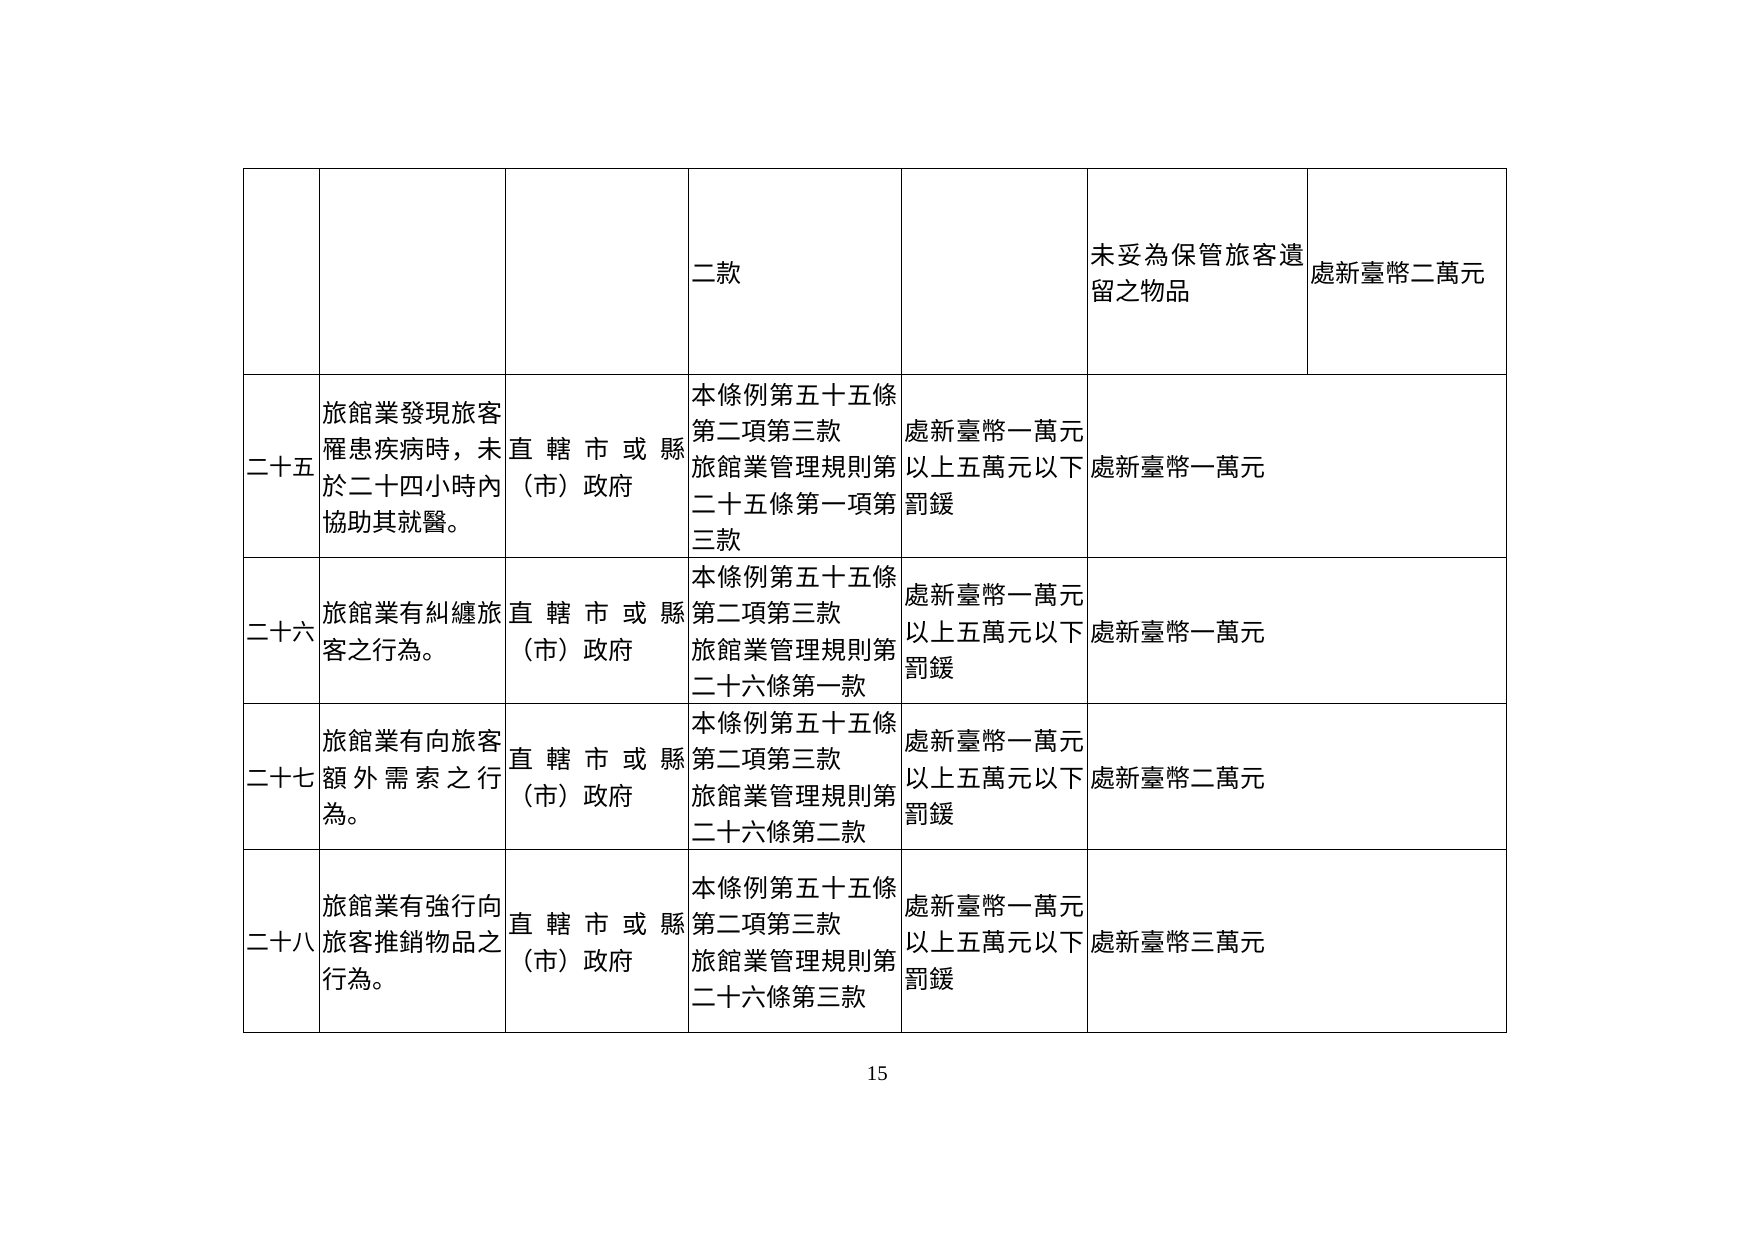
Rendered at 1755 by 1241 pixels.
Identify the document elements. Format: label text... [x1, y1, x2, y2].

table_cell 二十八 [244, 850, 319, 1032]
table_cell 二十六 [244, 558, 319, 703]
table_cell [244, 169, 319, 374]
table_cell 二十五 [244, 375, 319, 557]
table_cell 旅館業發現旅客罹患疾病時，未於二十四小時內協助其就醫。 [320, 375, 505, 557]
table_cell [902, 169, 1087, 374]
table_cell 二款 [689, 169, 901, 374]
table_cell 旅館業有強行向旅客推銷物品之行為。 [320, 850, 505, 1032]
table_cell 處新臺幣三萬元 [1088, 850, 1506, 1032]
table_cell 直轄市或縣（市）政府 [506, 704, 688, 849]
table_cell 未妥為保管旅客遺留之物品 [1088, 169, 1307, 374]
table_cell 直轄市或縣（市）政府 [506, 375, 688, 557]
table_cell [320, 169, 505, 374]
table_cell 處新臺幣一萬元以上五萬元以下罰鍰 [902, 558, 1087, 703]
table_cell 本條例第五十五條第二項第三款 旅館業管理規則第二十六條第二款 [689, 704, 901, 849]
table_cell 處新臺幣一萬元以上五萬元以下罰鍰 [902, 375, 1087, 557]
table_cell 處新臺幣一萬元以上五萬元以下罰鍰 [902, 850, 1087, 1032]
table_cell 處新臺幣一萬元 [1088, 375, 1506, 557]
table_cell 直轄市或縣（市）政府 [506, 850, 688, 1032]
table_cell 旅館業有向旅客額外需索之行為。 [320, 704, 505, 849]
table_cell 本條例第五十五條第二項第三款 旅館業管理規則第二十五條第一項第三款 [689, 375, 901, 557]
table_cell 直轄市或縣（市）政府 [506, 558, 688, 703]
table_cell 處新臺幣一萬元 [1088, 558, 1506, 703]
table_cell 處新臺幣一萬元以上五萬元以下罰鍰 [902, 704, 1087, 849]
table_cell 二十七 [244, 704, 319, 849]
table_cell 旅館業有糾纏旅客之行為。 [320, 558, 505, 703]
table_cell 處新臺幣二萬元 [1088, 704, 1506, 849]
table_cell [506, 169, 688, 374]
table_cell 處新臺幣二萬元 [1308, 169, 1506, 374]
table_cell 本條例第五十五條第二項第三款 旅館業管理規則第二十六條第三款 [689, 850, 901, 1032]
table_cell 本條例第五十五條第二項第三款 旅館業管理規則第二十六條第一款 [689, 558, 901, 703]
